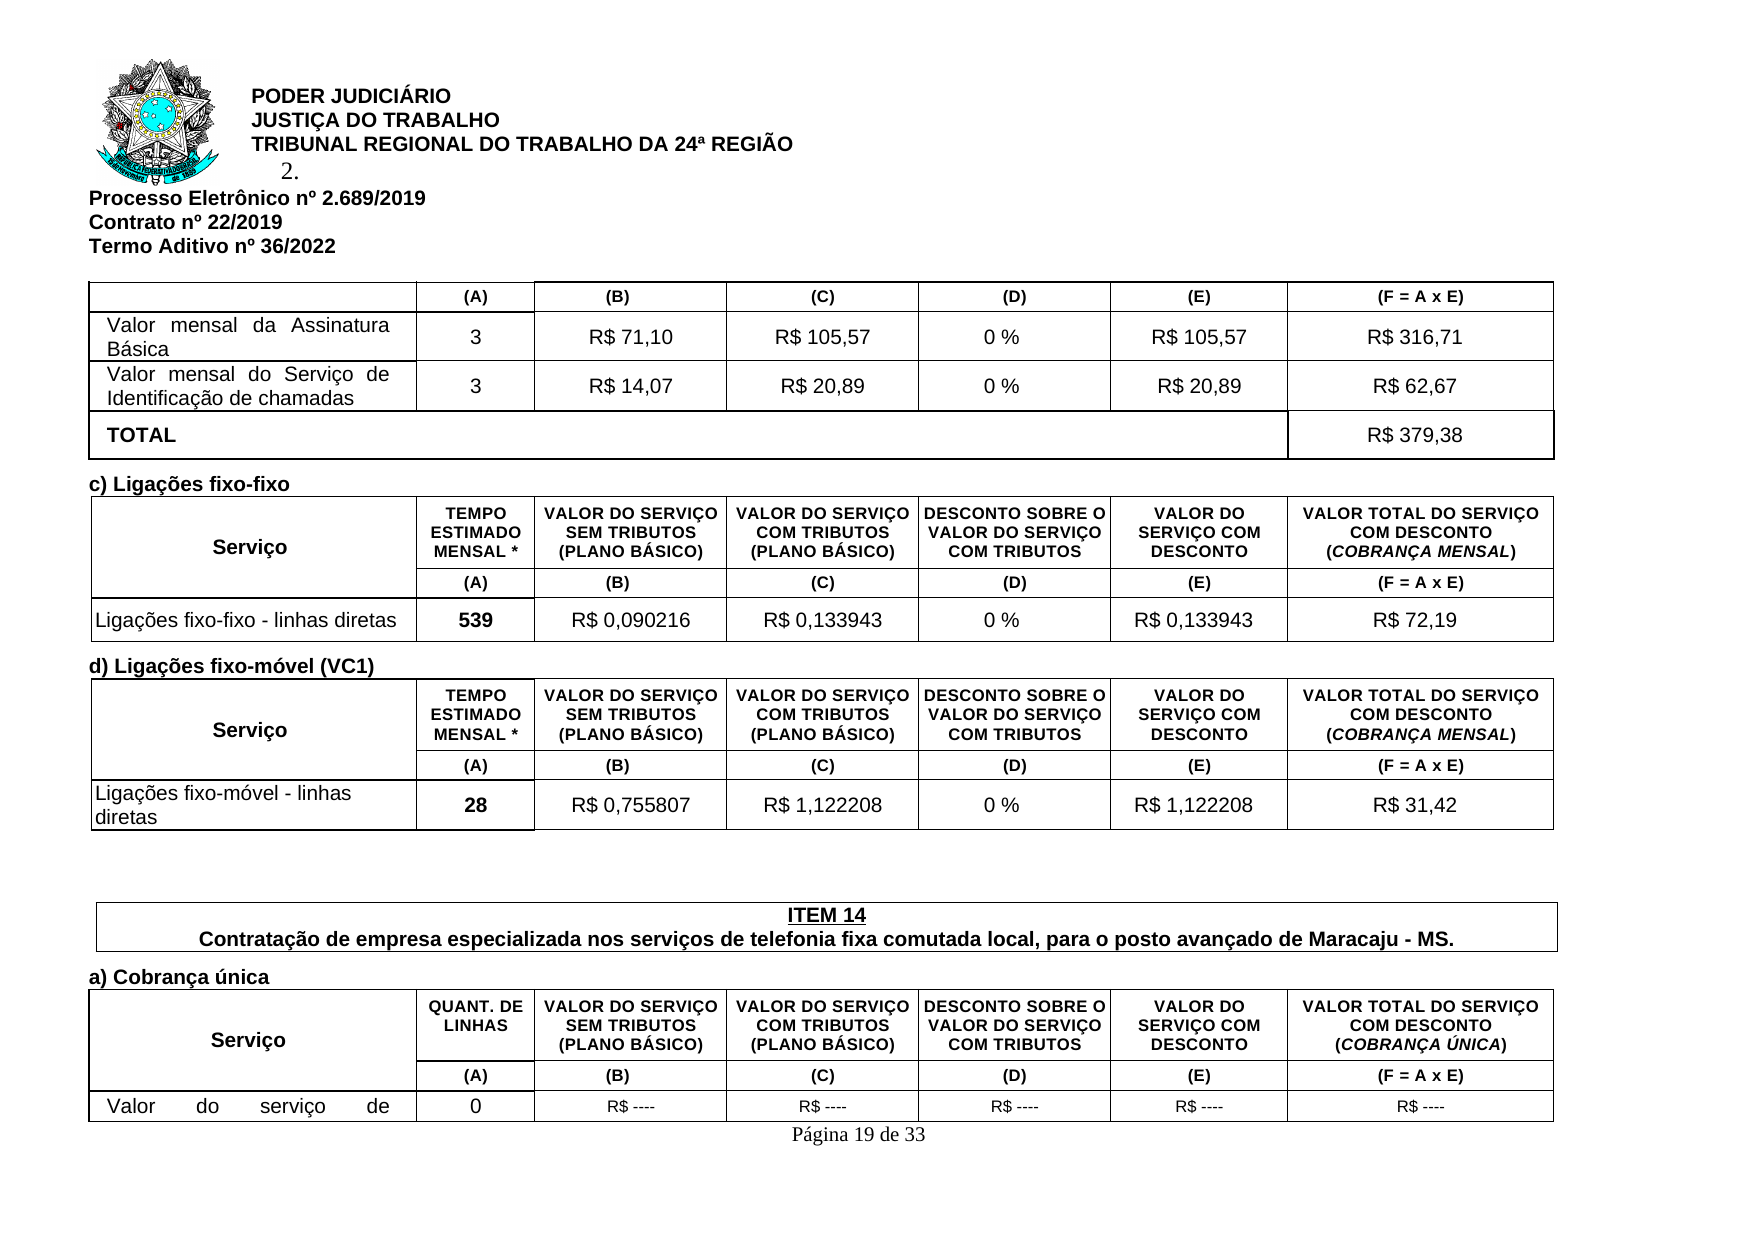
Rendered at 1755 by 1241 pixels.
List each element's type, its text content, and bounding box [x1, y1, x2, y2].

table_cell (D) [919, 283, 1110, 311]
table_header Serviço [92, 497, 416, 597]
table_header ITEM 14 Contratação de empresa especializada nos serviços de telefonia fixa comutada local, para o posto avançado de Maracaju - MS. [97, 903, 1557, 951]
table_cell (F = A x E) [1288, 1061, 1553, 1090]
table_cell 0 [417, 1092, 534, 1121]
table_cell R$ 20,89 [727, 361, 918, 410]
table_cell (E) [1111, 283, 1287, 311]
table_cell R$ 14,07 [535, 361, 726, 410]
table_cell 0 % [919, 312, 1110, 360]
table_cell (B) [535, 283, 726, 311]
table_cell R$ ---- [919, 1091, 1110, 1121]
table_cell TOTAL [90, 412, 1287, 458]
table_cell (E) [1111, 1061, 1287, 1090]
text a) Cobrança única [89, 965, 1754, 989]
table_cell 3 [417, 313, 534, 360]
table_header VALOR TOTAL DO SERVIÇO COM DESCONTO (COBRANÇA MENSAL) [1288, 497, 1553, 567]
table_cell Valor mensal do Serviço de Identificação de chamadas [90, 362, 416, 410]
table_cell R$ ---- [727, 1091, 918, 1121]
table_header Serviço [90, 990, 416, 1090]
table_cell 28 [417, 781, 534, 829]
table_cell (E) [1111, 569, 1287, 597]
table_header [90, 283, 416, 311]
table_header TEMPO ESTIMADO MENSAL * [417, 680, 534, 750]
table_cell (F = A x E) [1288, 283, 1553, 311]
table_cell (D) [919, 1061, 1110, 1090]
table_cell (D) [919, 751, 1110, 779]
table_cell R$ 0,090216 [535, 598, 726, 641]
table_cell Ligações fixo-fixo - linhas diretas [92, 599, 416, 641]
table_cell R$ 379,38 [1289, 411, 1553, 458]
table_cell Ligações fixo-móvel - linhas diretas [92, 781, 416, 829]
table_cell (C) [727, 283, 918, 311]
table_cell R$ 72,19 [1288, 598, 1553, 641]
table_cell (E) [1111, 751, 1287, 779]
table_cell (D) [919, 569, 1110, 597]
table_cell 0 % [919, 361, 1110, 410]
table_header TEMPO ESTIMADO MENSAL * [417, 497, 534, 567]
text d) Ligações fixo-móvel (VC1) [89, 654, 1754, 678]
table_header VALOR DO SERVIÇO SEM TRIBUTOS (PLANO BÁSICO) [535, 990, 726, 1060]
table_cell 539 [417, 599, 534, 641]
table_cell R$ 316,71 [1288, 312, 1553, 360]
table_cell R$ 105,57 [1111, 312, 1287, 360]
table_cell (B) [535, 1061, 726, 1090]
table_cell R$ 71,10 [535, 312, 726, 360]
table_cell R$ 1,122208 [1111, 780, 1287, 829]
table_header VALOR DO SERVIÇO COM DESCONTO [1111, 990, 1287, 1060]
table_cell R$ 31,42 [1288, 780, 1553, 829]
table_cell R$ 0,133943 [1111, 598, 1287, 641]
table_cell R$ 62,67 [1288, 361, 1553, 410]
table_cell (A) [417, 751, 534, 779]
table_cell (A) [417, 1062, 534, 1090]
table_cell (C) [727, 569, 918, 597]
table_cell R$ 20,89 [1111, 361, 1287, 410]
table_header VALOR TOTAL DO SERVIÇO COM DESCONTO (COBRANÇA ÚNICA) [1288, 990, 1553, 1060]
table_cell (C) [727, 1061, 918, 1090]
table_cell (B) [535, 751, 726, 779]
table_cell R$ ---- [1111, 1091, 1287, 1121]
text c) Ligações fixo-fixo [89, 472, 1754, 496]
table_cell (B) [535, 569, 726, 597]
table_cell R$ 1,122208 [727, 780, 918, 829]
table_header VALOR DO SERVIÇO COM TRIBUTOS (PLANO BÁSICO) [727, 497, 918, 567]
table_cell R$ 105,57 [727, 312, 918, 360]
table_header QUANT. DE LINHAS [417, 990, 534, 1060]
table_cell 0 % [919, 780, 1110, 829]
table_header DESCONTO SOBRE O VALOR DO SERVIÇO COM TRIBUTOS [919, 679, 1110, 750]
table_cell (F = A x E) [1288, 569, 1553, 597]
table_cell R$ 0,755807 [535, 780, 726, 829]
table_cell 0 % [919, 598, 1110, 641]
table_header VALOR DO SERVIÇO SEM TRIBUTOS (PLANO BÁSICO) [535, 679, 726, 750]
table_header VALOR DO SERVIÇO COM TRIBUTOS (PLANO BÁSICO) [727, 679, 918, 750]
table_cell R$ ---- [535, 1091, 726, 1121]
table_header VALOR DO SERVIÇO COM TRIBUTOS (PLANO BÁSICO) [727, 990, 918, 1060]
table_cell (A) [417, 569, 534, 597]
table_header VALOR DO SERVIÇO COM DESCONTO [1111, 497, 1287, 567]
table_cell (C) [727, 751, 918, 779]
table_header VALOR DO SERVIÇO COM DESCONTO [1111, 679, 1287, 750]
table_cell 3 [417, 361, 534, 410]
table_cell R$ ---- [1288, 1091, 1553, 1121]
table_cell Valor do serviço de [90, 1092, 416, 1121]
table_cell R$ 0,133943 [727, 598, 918, 641]
table_cell (F = A x E) [1288, 751, 1553, 779]
table_header DESCONTO SOBRE O VALOR DO SERVIÇO COM TRIBUTOS [919, 497, 1110, 567]
table_header Serviço [92, 680, 416, 779]
table_header VALOR TOTAL DO SERVIÇO COM DESCONTO (COBRANÇA MENSAL) [1288, 679, 1553, 750]
table_header DESCONTO SOBRE O VALOR DO SERVIÇO COM TRIBUTOS [919, 990, 1110, 1060]
table_cell (A) [417, 283, 534, 311]
table_header VALOR DO SERVIÇO SEM TRIBUTOS (PLANO BÁSICO) [535, 497, 726, 567]
table_cell Valor mensal da Assinatura Básica [90, 313, 416, 360]
